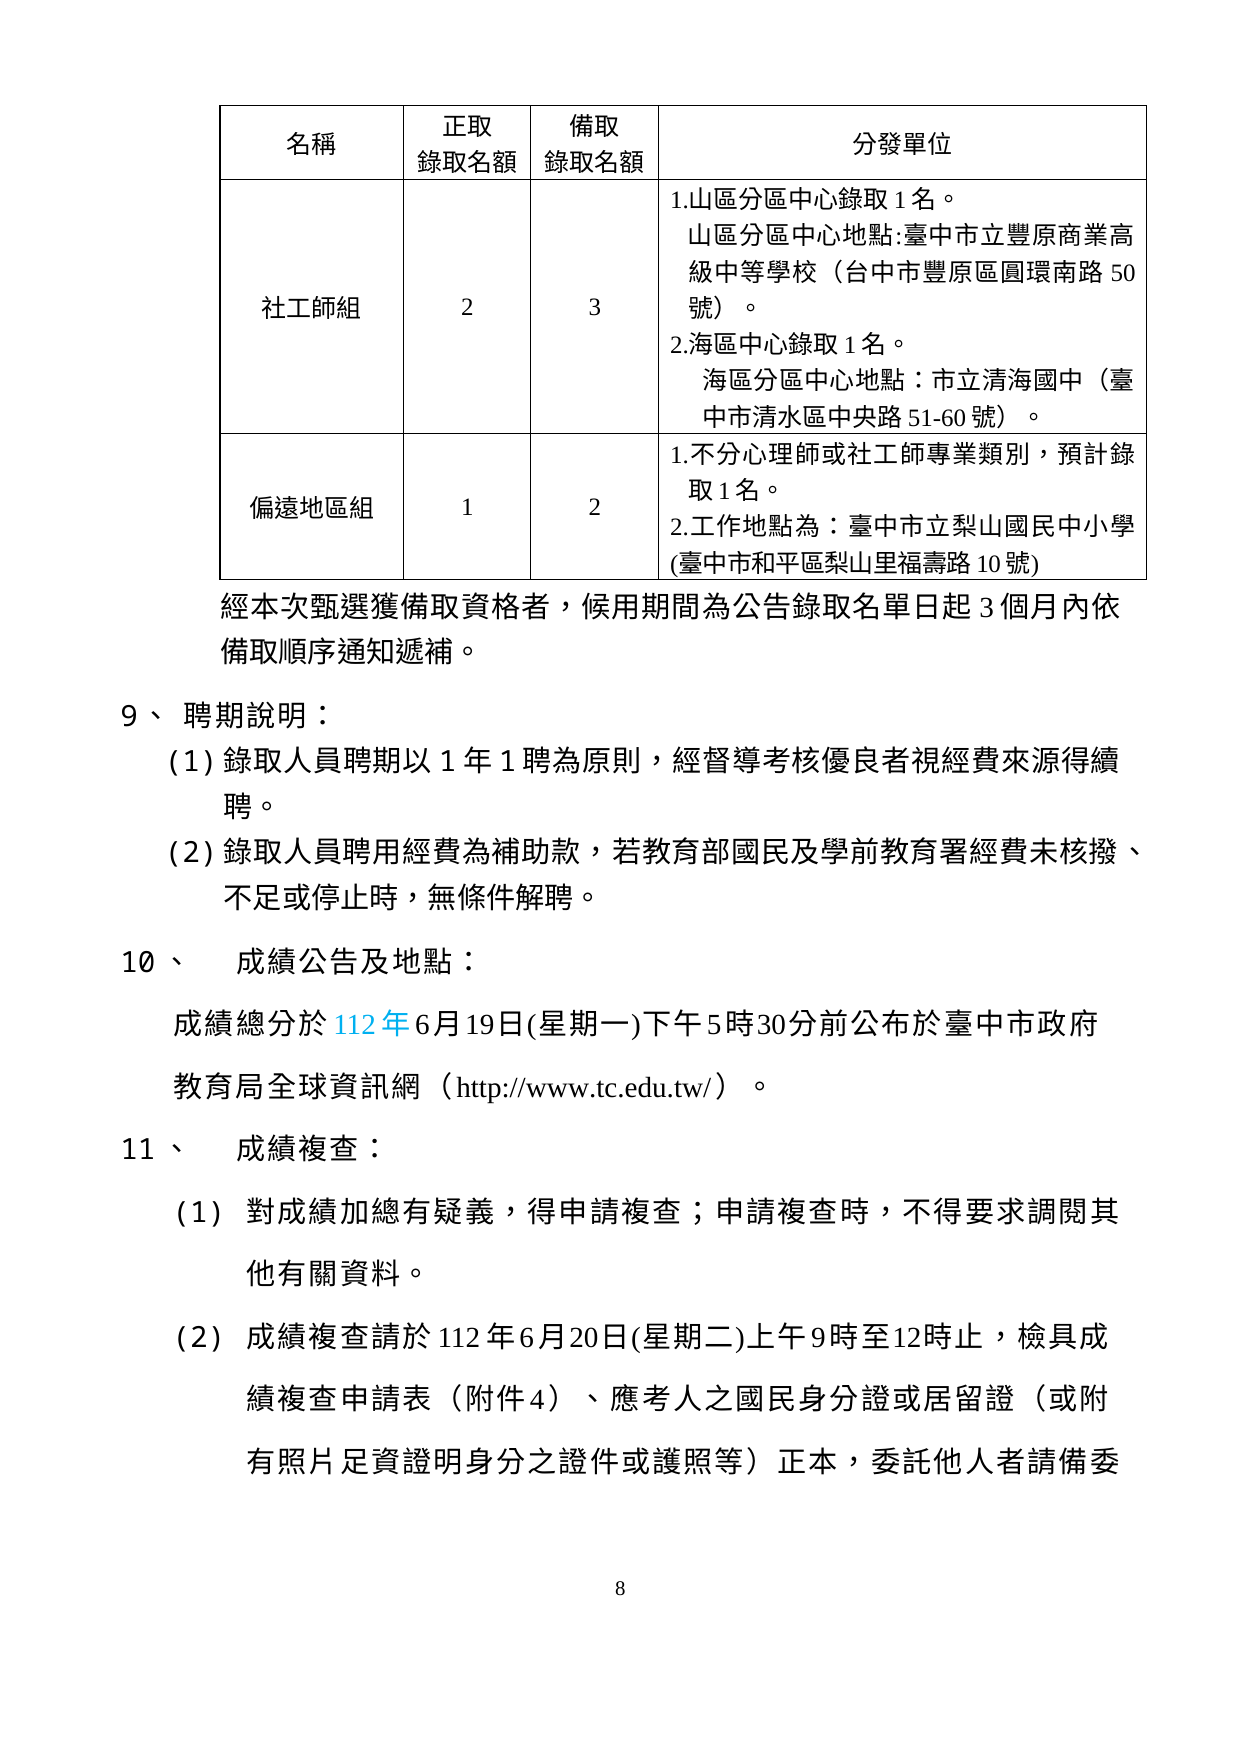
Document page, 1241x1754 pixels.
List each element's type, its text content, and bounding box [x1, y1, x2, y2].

list 錄取人員聘用經費為補助款，若教育部國民及學前教育署經費未核撥、不足或停止時，無條件解聘。 [164, 826, 1120, 918]
table_header 名稱 [221, 106, 403, 178]
list 對成績加總有疑義，得申請複查；申請複查時，不得要求調閱其他有關資料。 [170, 1168, 1120, 1293]
table_cell 3 [531, 180, 658, 433]
table_header 正取 錄取名額 [404, 106, 530, 178]
list 錄取人員聘期以1年1聘為原則，經督導考核優良者視經費來源得續聘。 [164, 734, 1120, 826]
list 成績複查請於112年6月20日(星期二)上午9時至12時止，檢具成績複查申請表（附件4）、應考人之國民身分證或居留證（或附有照片足資證明身分之證件或護照等）正本，委託他人者請備委 [170, 1293, 1120, 1480]
table_cell 1.不分心理師或社工師專業類別，預計錄取1名。 2.工作地點為：臺中市立梨山國民中小學(臺中市和平區梨山里福壽路10號) [659, 434, 1146, 579]
table_cell 2 [404, 180, 530, 433]
text 經本次甄選獲備取資格者，候用期間為公告錄取名單日起3個月內依備取順序通知遞補。 [220, 580, 1120, 672]
table_cell 社工師組 [221, 180, 403, 433]
table_header 分發單位 [659, 106, 1146, 178]
text 成績總分於112年6月19日(星期一)下午5時30分前公布於臺中市政府教育局全球資訊網（http://www.tc.edu.tw/）。 [170, 980, 1120, 1105]
list 成績公告及地點： [120, 918, 1120, 980]
list 聘期說明： [120, 672, 1120, 734]
list 成績複查： [120, 1105, 1120, 1168]
table_cell 1 [404, 434, 530, 579]
table_cell 1.山區分區中心錄取1名。 山區分區中心地點:臺中市立豐原商業高級中等學校（台中市豐原區圓環南路50號）。 2.海區中心錄取1名。 海區分區中心地點：市立清海國中（臺中市清水區中央路51-60號）。 [659, 180, 1146, 433]
table_cell 偏遠地區組 [221, 434, 403, 579]
table_header 備取 錄取名額 [531, 106, 658, 178]
table_cell 2 [531, 434, 658, 579]
